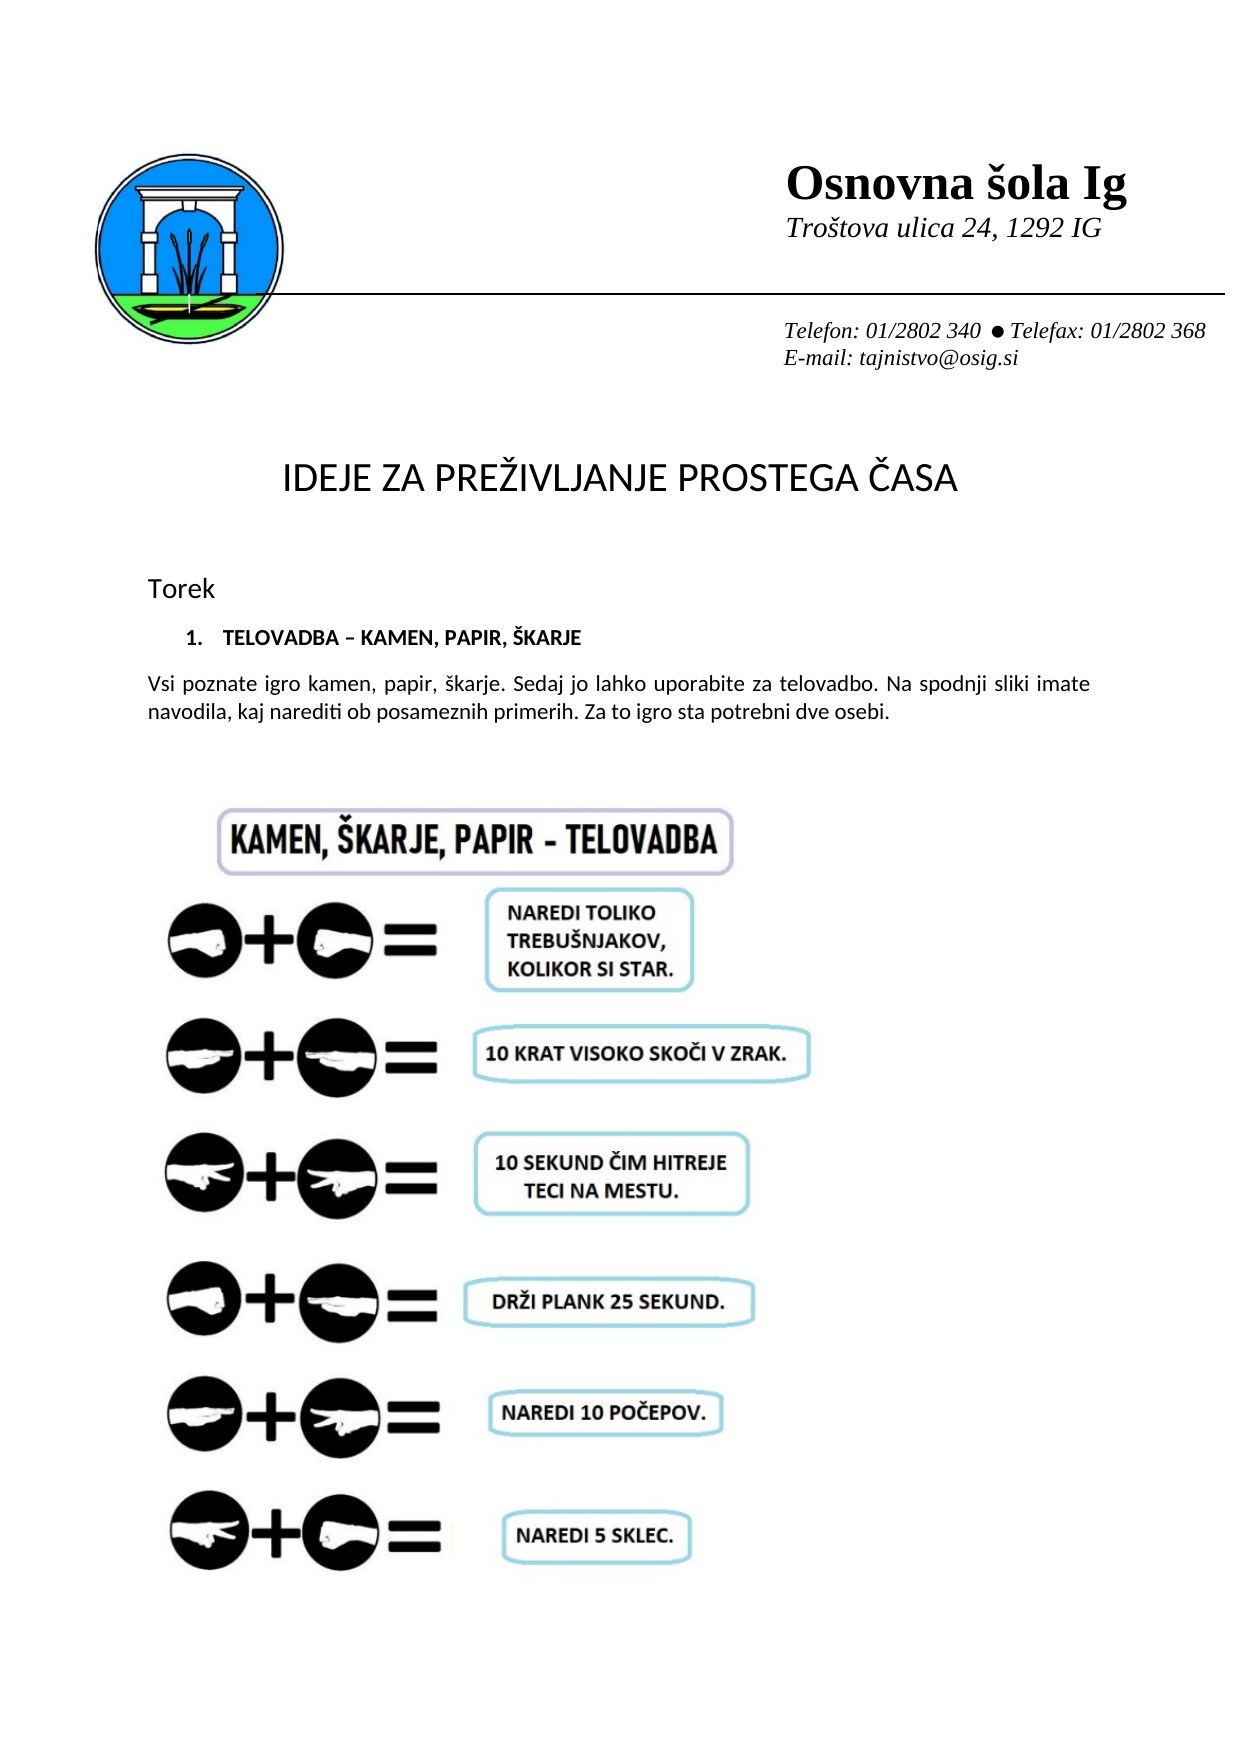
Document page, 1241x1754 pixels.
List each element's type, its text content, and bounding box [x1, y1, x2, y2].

text IDEJE ZA PREŽIVLJANJE PROSTEGA ČASA [148, 451, 1093, 501]
text Vsi poznate igro kamen, papir, škarje. Sedaj jo lahko uporabite za telovadbo. Na spodnji sliki imate navodila, kaj narediti ob posameznih primerih. Za to igro sta potrebni dve osebi. [148, 669, 1093, 725]
text Troštova ulica 24, 1292 IG [785, 211, 1171, 244]
text Telefon: 01/2802 340 Telefax: 01/2802 368 [784, 317, 1210, 343]
text Torek [148, 570, 1093, 606]
text E-mail: tajnistvo@osig.si [784, 343, 1210, 370]
text Osnovna šola Ig [785, 153, 1171, 211]
list TELOVADBA – KAMEN, PAPIR, ŠKARJE [185, 623, 1093, 651]
